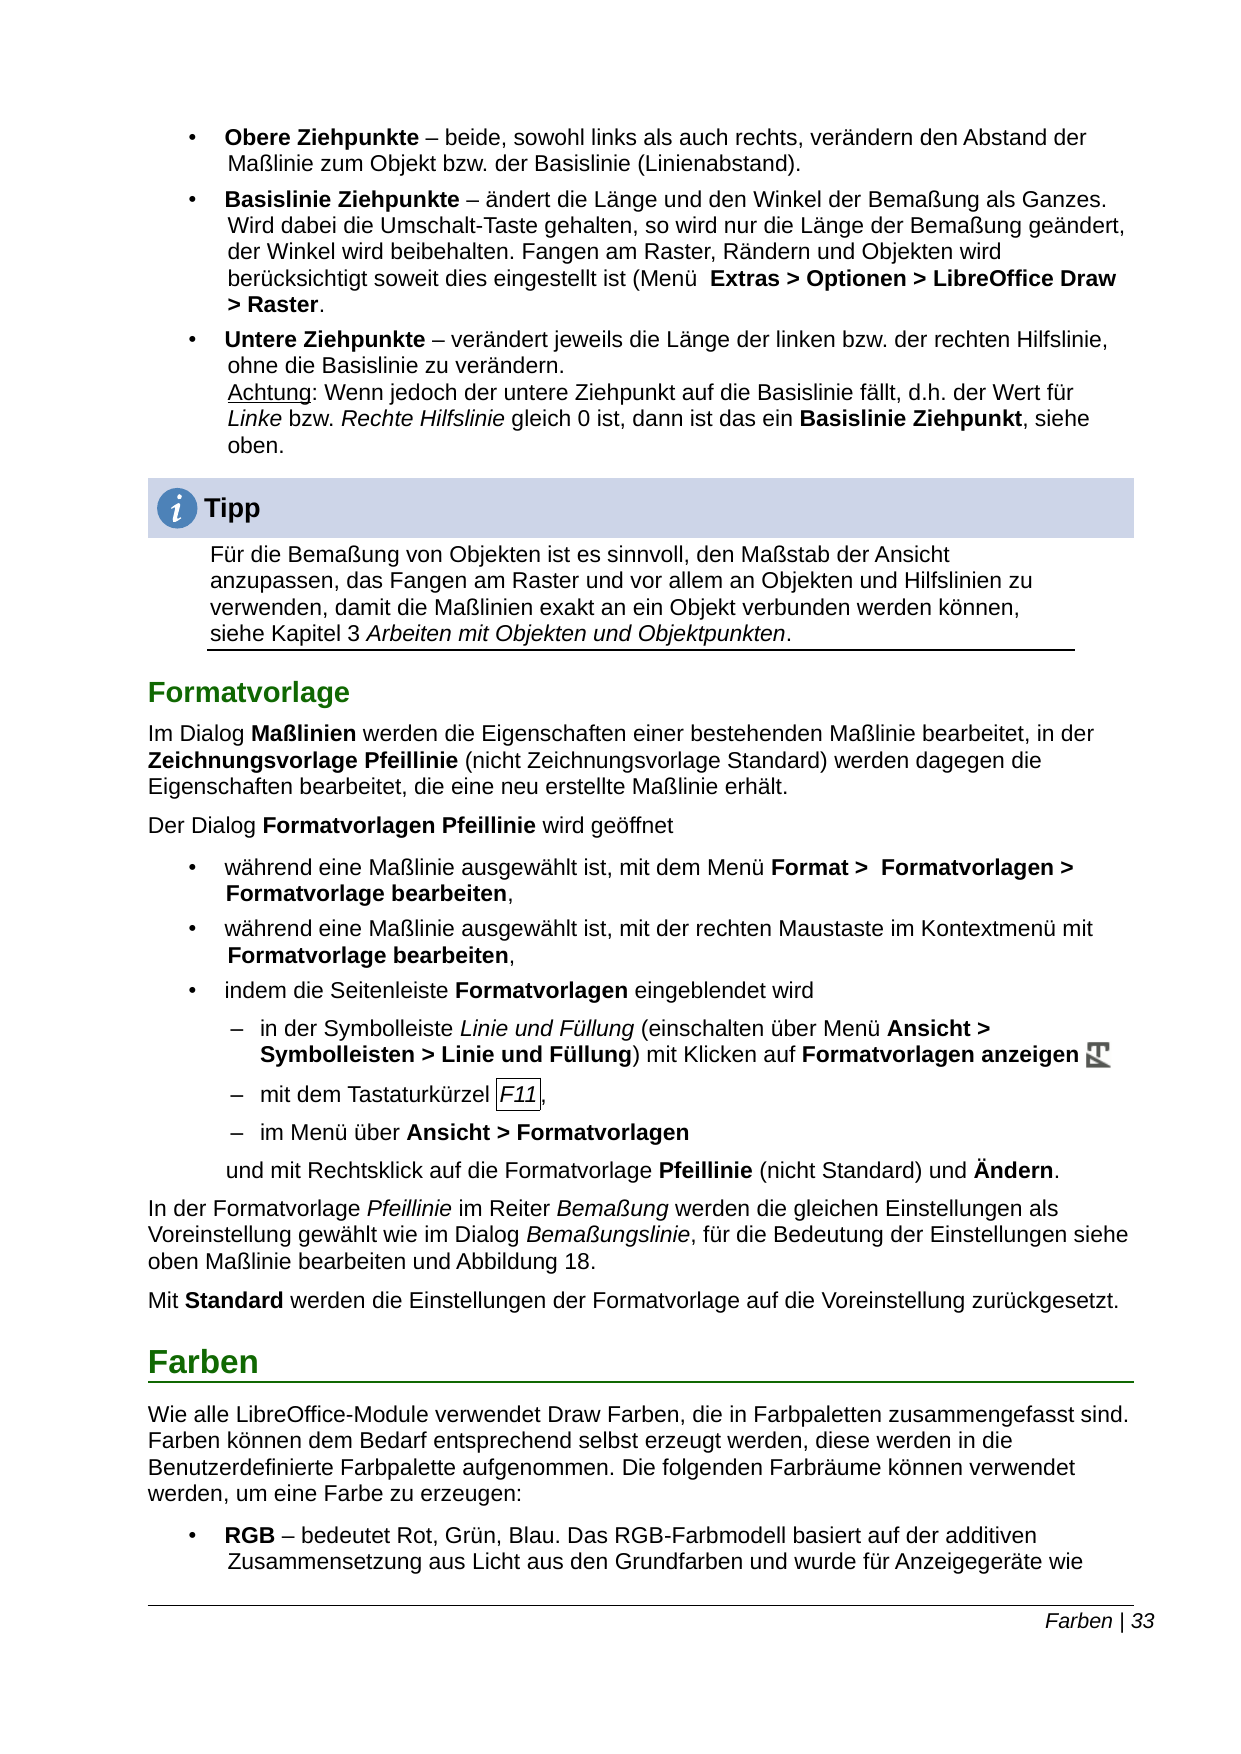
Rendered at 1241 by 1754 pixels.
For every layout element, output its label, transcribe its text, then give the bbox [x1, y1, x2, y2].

text Mit Standard werden die Einstellungen der Formatvorlage auf die Voreinstellung zurückgesetzt. [148, 1287, 1134, 1313]
picture [1085, 1041, 1112, 1069]
list indem die Seitenleiste Formatvorlagen eingeblendet wird [185, 974, 1134, 1006]
text Der Dialog Formatvorlagen Pfeillinie wird geöffnet [148, 812, 1134, 838]
list und mit Rechtsklick auf die Formatvorlage Pfeillinie (nicht Standard) und Ändern. [185, 1154, 1134, 1186]
list RGB – bedeutet Rot, Grün, Blau. Das RGB-Farbmodell basiert auf der additiven Zusammensetzung aus Licht aus den Grundfarben und wurde für Anzeigegeräte wie [185, 1519, 1134, 1574]
list während eine Maßlinie ausgewählt ist, mit der rechten Maustaste im Kontextmenü mit Formatvorlage bearbeiten, [185, 912, 1134, 968]
text In der Formatvorlage Pfeillinie im Reiter Bemaßung werden die gleichen Einstellungen als Voreinstellung gewählt wie im Dialog Bemaßungslinie, für die Bedeutung der Einstellungen siehe oben Maßlinie bearbeiten und Abbildung 18. [148, 1195, 1134, 1274]
list Untere Ziehpunkte – verändert jeweils die Länge der linken bzw. der rechten Hilfslinie, ohne die Basislinie zu verändern. Achtung: Wenn jedoch der untere Ziehpunkt auf die Basislinie fällt, d.h. der Wert für Linke bzw. Rechte Hilfslinie gleich 0 ist, dann ist das ein Basislinie Ziehpunkt, siehe oben. [185, 323, 1134, 461]
list mit dem Tastaturkürzel F11, [230, 1078, 496, 1110]
list in der Symbolleiste Linie und Füllung (einschalten über Menü Ansicht > Symbolleisten > Linie und Füllung) mit Klicken auf Formatvorlagen anzeigen [230, 1015, 1134, 1069]
list im Menü über Ansicht > Formatvorlagen [230, 1119, 1134, 1145]
text Im Dialog Maßlinien werden die Eigenschaften einer bestehenden Maßlinie bearbeitet, in der Zeichnungsvorlage Pfeillinie (nicht Zeichnungsvorlage Standard) werden dagegen die Eigenschaften bearbeitet, die eine neu erstellte Maßlinie erhält. [148, 720, 1134, 799]
subtitle Formatvorlage [148, 675, 1134, 708]
list mit dem Tastaturkürzel F11, [541, 1078, 1134, 1110]
list mit dem Tastaturkürzel F11, [497, 1079, 540, 1110]
subtitle Tipp [148, 478, 1134, 538]
list während eine Maßlinie ausgewählt ist, mit dem Menü Format > Formatvorlagen > Formatvorlage bearbeiten, [185, 851, 1134, 906]
text Für die Bemaßung von Objekten ist es sinnvoll, den Maßstab der Ansicht anzupassen, das Fangen am Raster und vor allem an Objekten und Hilfslinien zu verwenden, damit die Maßlinien exakt an ein Objekt verbunden werden können, siehe Kapitel 3 Arbeiten mit Objekten und Objektpunkten. [207, 538, 1075, 649]
subtitle Farben [148, 1342, 1134, 1381]
list Basislinie Ziehpunkte – ändert die Länge und den Winkel der Bemaßung als Ganzes. Wird dabei die Umschalt-Taste gehalten, so wird nur die Länge der Bemaßung geändert, der Winkel wird beibehalten. Fangen am Raster, Rändern und Objekten wird berücksichtigt soweit dies eingestellt ist (Menü Extras > Optionen > LibreOffice Draw > Raster. [185, 183, 1134, 317]
list Obere Ziehpunkte – beide, sowohl links als auch rechts, verändern den Abstand der Maßlinie zum Objekt bzw. der Basislinie (Linienabstand). [185, 121, 1134, 177]
text Wie alle LibreOffice-Module verwendet Draw Farben, die in Farbpaletten zusammengefasst sind. Farben können dem Bedarf entsprechend selbst erzeugt werden, diese werden in die Benutzerdefinierte Farbpalette aufgenommen. Die folgenden Farbräume können verwendet werden, um eine Farbe zu erzeugen: [148, 1401, 1134, 1506]
